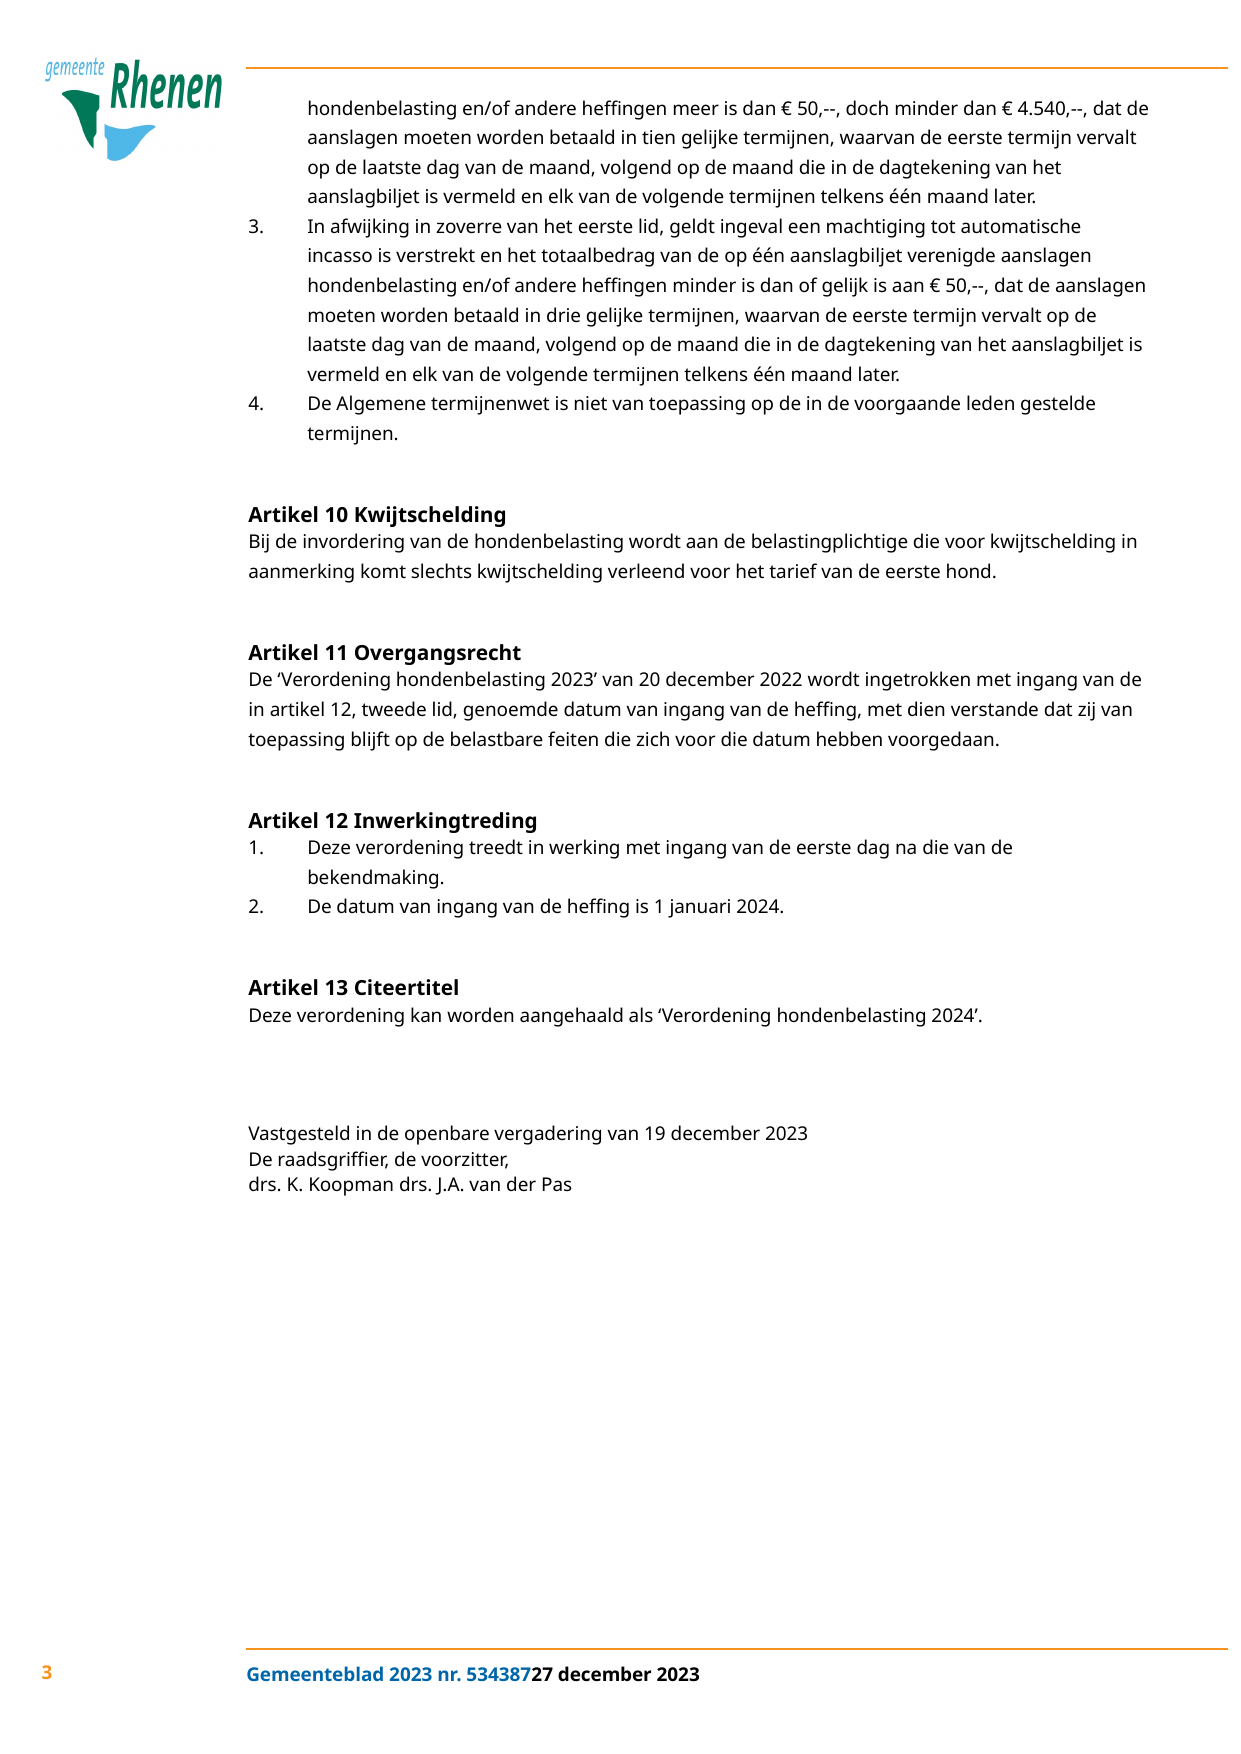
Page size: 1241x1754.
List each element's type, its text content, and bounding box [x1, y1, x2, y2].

text drs. K. Koopman drs. J.A. van der Pas [248, 1172, 1152, 1197]
text Deze verordening kan worden aangehaald als ‘Verordening hondenbelasting 2024’. [248, 1002, 1152, 1028]
text Bij de invordering van de hondenbelasting wordt aan de belastingplichtige die voor kwijtschelding in aanmerking komt slechts kwijtschelding verleend voor het tarief van de eerste hond. [248, 529, 1152, 584]
list hondenbelasting en/of andere heffingen meer is dan € 50,--, doch minder dan € 4.540,--, dat de aanslagen moeten worden betaald in tien gelijke termijnen, waarvan de eerste termijn vervalt op de laatste dag van de maand, volgend op de maand die in de dagtekening van het aanslagbiljet is vermeld en elk van de volgende termijnen telkens één maand later. [248, 95, 1152, 209]
text De raadsgriffier, de voorzitter, [248, 1146, 1152, 1172]
list De datum van ingang van de heffing is 1 januari 2024. [248, 893, 1152, 919]
text Artikel 10 Kwijtschelding [248, 500, 1152, 529]
list Deze verordening treedt in werking met ingang van de eerste dag na die van de bekendmaking. [248, 834, 1152, 889]
picture [41, 47, 231, 172]
text Artikel 13 Citeertitel [248, 973, 1152, 1002]
list In afwijking in zoverre van het eerste lid, geldt ingeval een machtiging tot automatische incasso is verstrekt en het totaalbedrag van de op één aanslagbiljet verenigde aanslagen hondenbelasting en/of andere heffingen minder is dan of gelijk is aan € 50,--, dat de aanslagen moeten worden betaald in drie gelijke termijnen, waarvan de eerste termijn vervalt op de laatste dag van de maand, volgend op de maand die in de dagtekening van het aanslagbiljet is vermeld en elk van de volgende termijnen telkens één maand later. [248, 213, 1152, 387]
text Artikel 12 Inwerkingtreding [248, 806, 1152, 834]
list De Algemene termijnenwet is niet van toepassing op de in de voorgaande leden gestelde termijnen. [248, 391, 1152, 446]
text De ‘Verordening hondenbelasting 2023’ van 20 december 2022 wordt ingetrokken met ingang van de in artikel 12, tweede lid, genoemde datum van ingang van de heffing, met dien verstande dat zij van toepassing blijft op de belastbare feiten die zich voor die datum hebben voorgedaan. [248, 667, 1152, 752]
text Artikel 11 Overgangsrecht [248, 638, 1152, 667]
text Vastgesteld in de openbare vergadering van 19 december 2023 [248, 1120, 1152, 1146]
